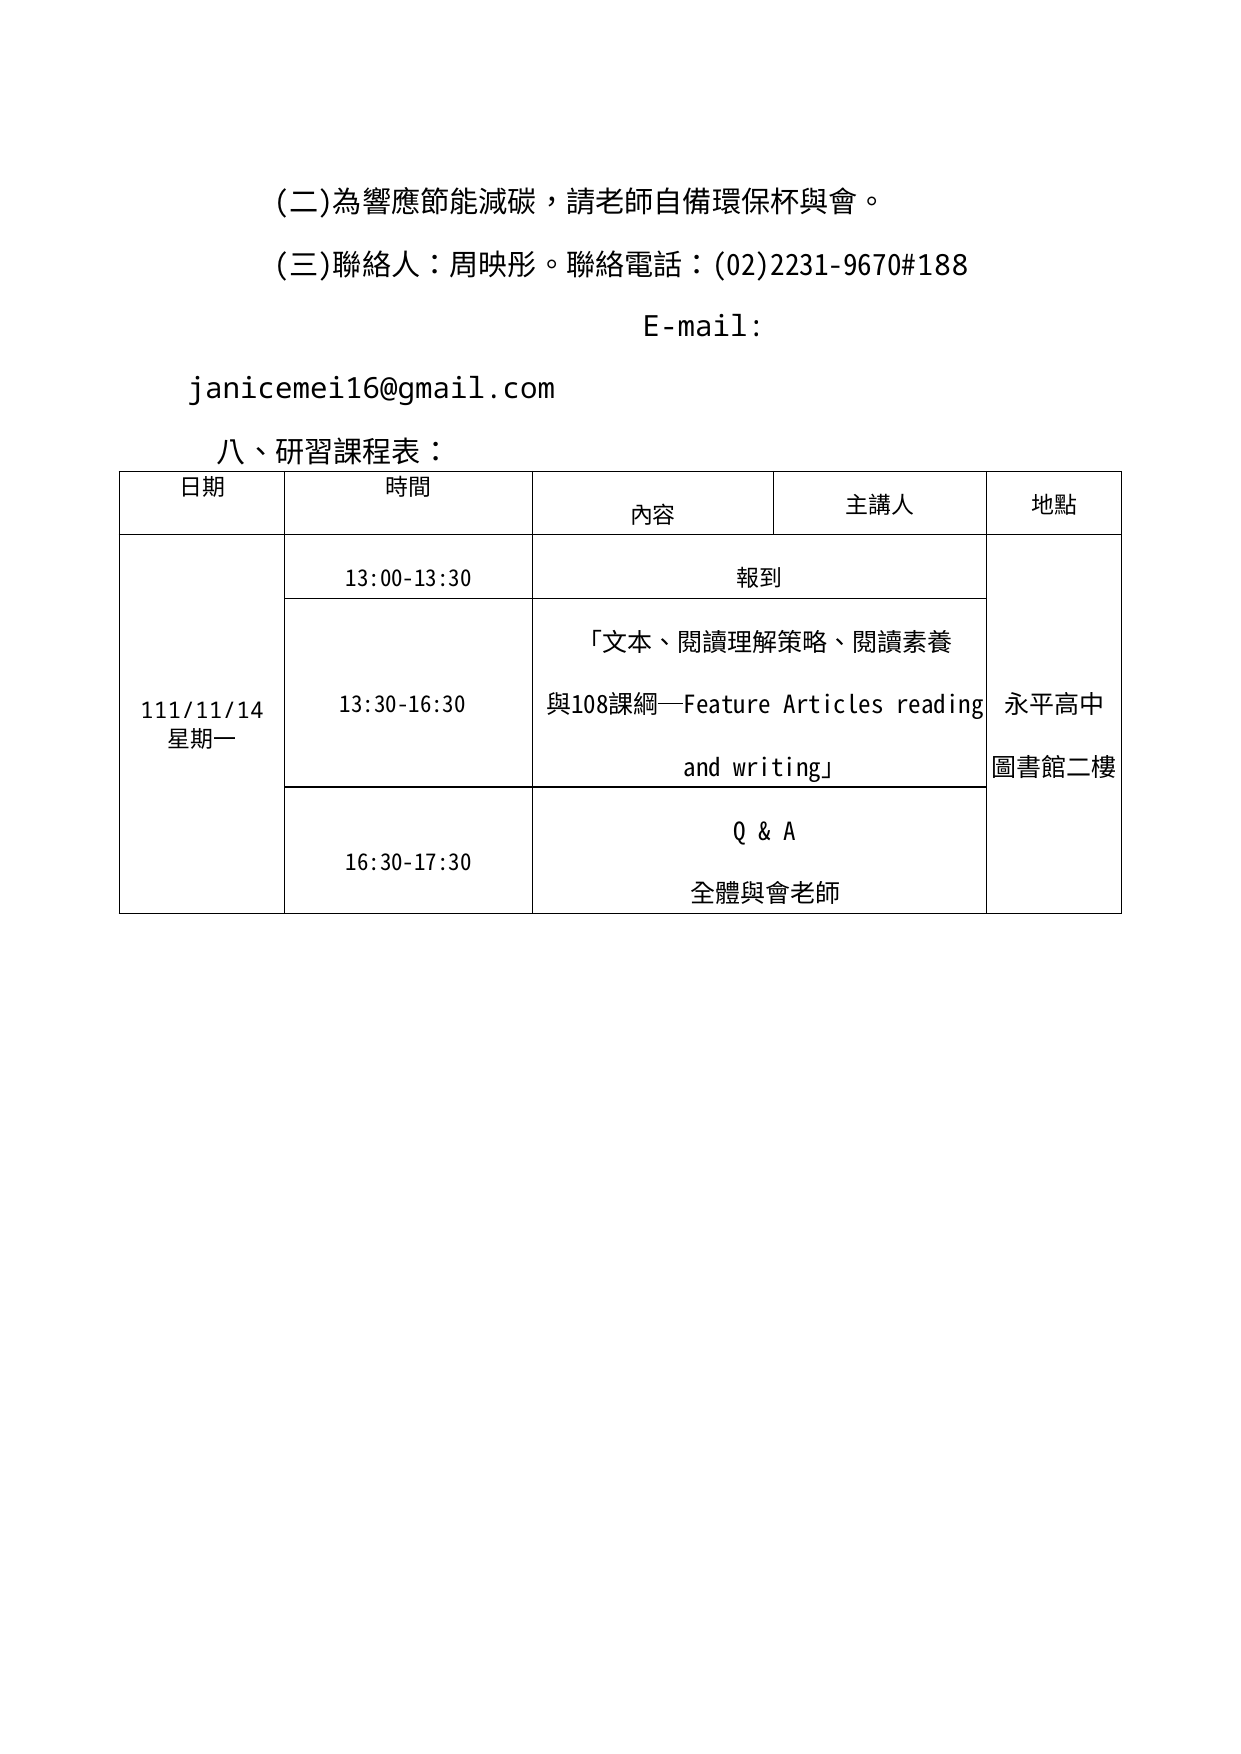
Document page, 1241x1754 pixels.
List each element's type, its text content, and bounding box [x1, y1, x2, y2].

table_header 地點 [987, 472, 1121, 534]
table_header 主講人 [774, 472, 986, 534]
table_cell 13:30-16:30 [285, 599, 532, 786]
text 考，可自行調整） [187, 914, 1053, 976]
table_header 日期 [120, 472, 284, 534]
table_cell Q & A 全體與會老師 [533, 788, 986, 912]
table_header 時間 [285, 472, 532, 534]
table_cell 報到 [533, 535, 986, 598]
text 八、研習課程表： [187, 408, 1053, 471]
text (二)為響應節能減碳，請老師自備環保杯與會。 [274, 158, 1053, 221]
table_header 內容 [533, 472, 773, 534]
table_cell 13:00-13:30 [285, 535, 532, 598]
text E-mail: janicemei16@gmail.com [187, 283, 1053, 408]
text (三)聯絡人：周映彤。聯絡電話：(02)2231-9670#188 [274, 221, 1053, 283]
table_cell 16:30-17:30 [285, 788, 532, 912]
table_cell 「文本、閱讀理解策略、閱讀素養 與108課綱─Feature Articles reading and writing」 [533, 599, 986, 786]
table_cell 永平高中 圖書館二樓 [987, 535, 1121, 912]
table_cell 111/11/14 星期一 [120, 535, 284, 912]
